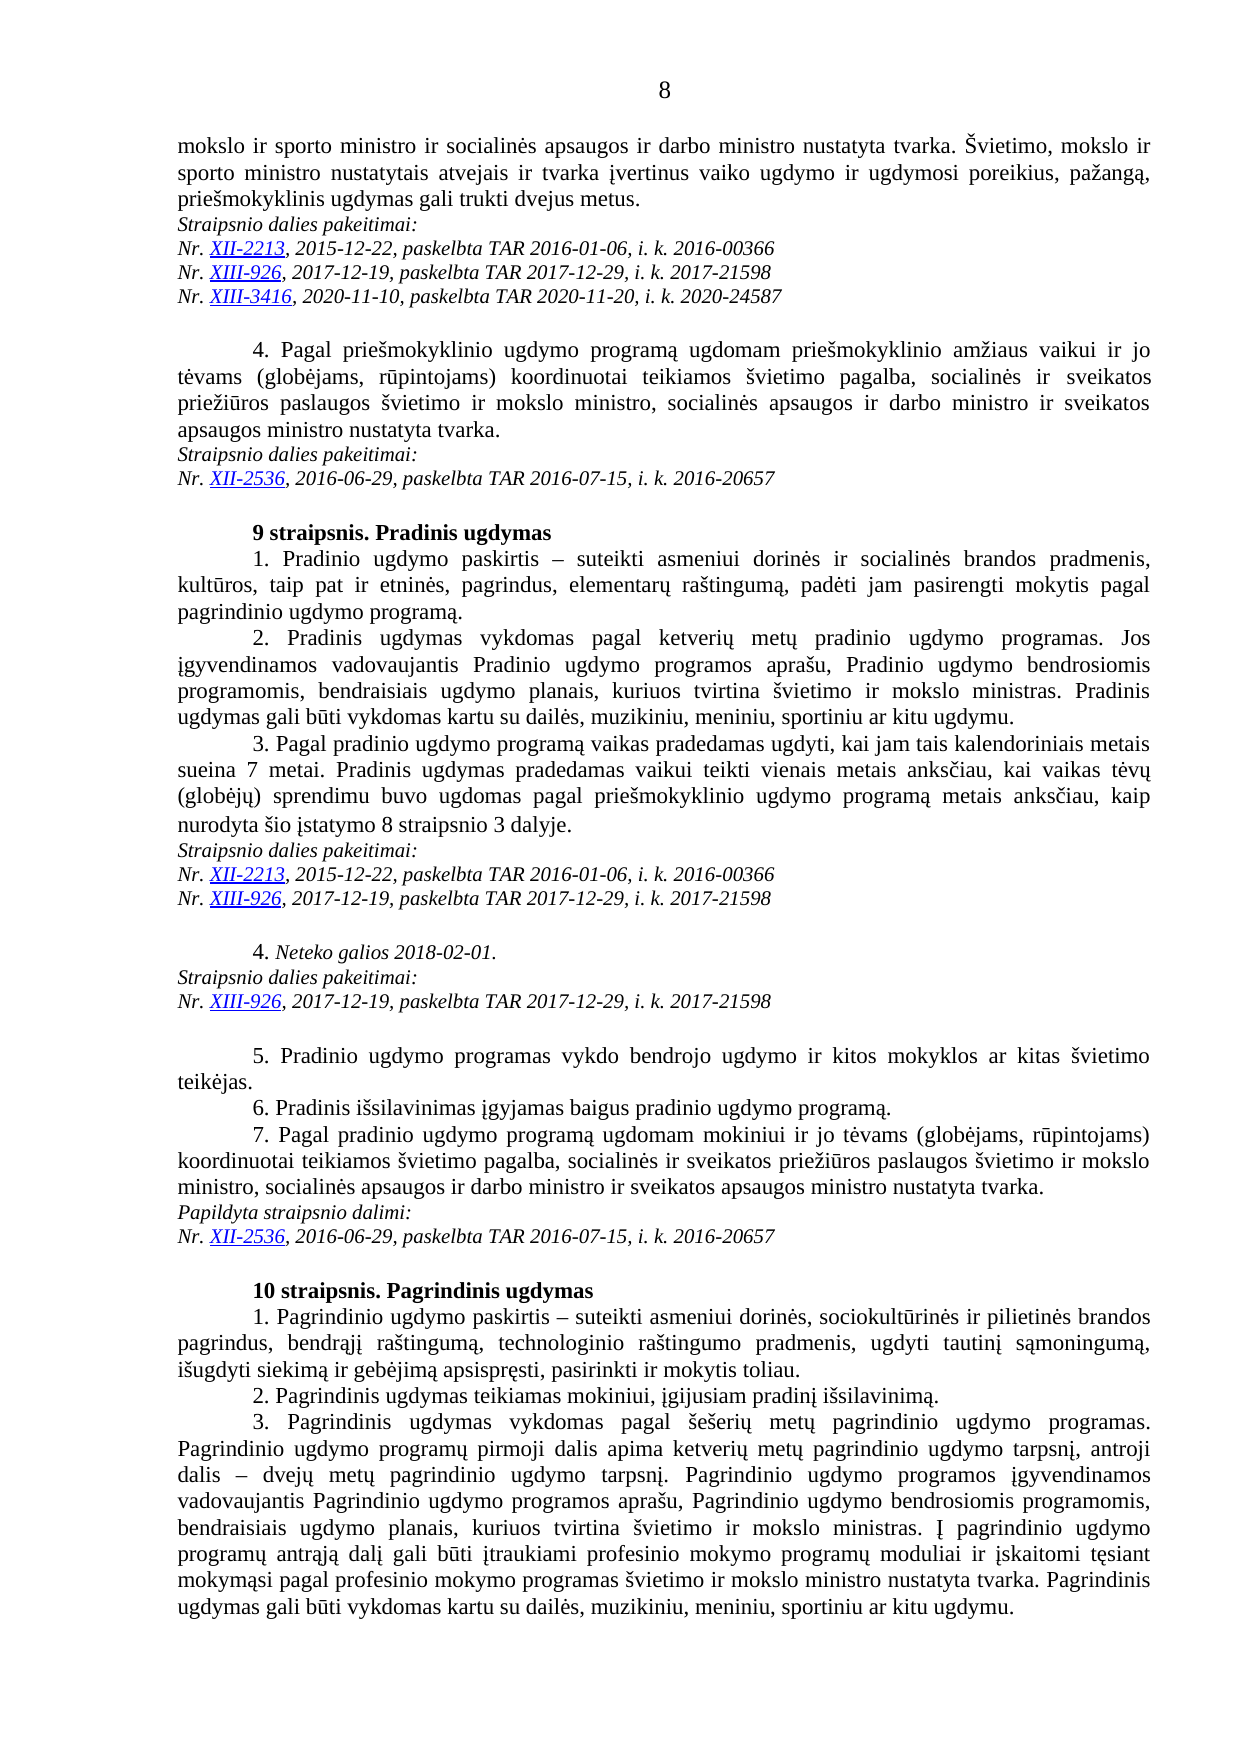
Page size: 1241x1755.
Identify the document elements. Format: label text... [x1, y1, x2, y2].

text Nr. XII-2213, 2015-12-22, paskelbta TAR 2016-01-06, i. k. 2016-00366 [177, 862, 1152, 886]
text mokslo ir sporto ministro ir socialinės apsaugos ir darbo ministro nustatyta tvarka. Švietimo, mokslo ir sporto ministro nustatytais atvejais ir tvarka įvertinus vaiko ugdymo ir ugdymosi poreikius, pažangą, priešmokyklinis ugdymas gali trukti dvejus metus. [177, 132, 1152, 212]
text 3. Pagal pradinio ugdymo programą vaikas pradedamas ugdyti, kai jam tais kalendoriniais metais sueina 7 metai. Pradinis ugdymas pradedamas vaikui teikti vienais metais anksčiau, kai vaikas tėvų (globėjų) sprendimu buvo ugdomas pagal priešmokyklinio ugdymo programą metais anksčiau, kaip nurodyta šio įstatymo 8 straipsnio 3 dalyje. [177, 730, 1152, 837]
text Nr. XIII-926, 2017-12-19, paskelbta TAR 2017-12-29, i. k. 2017-21598 [177, 989, 1152, 1013]
text 1. Pradinio ugdymo paskirtis – suteikti asmeniui dorinės ir socialinės brandos pradmenis, kultūros, taip pat ir etninės, pagrindus, elementarų raštingumą, padėti jam pasirengti mokytis pagal pagrindinio ugdymo programą. [177, 545, 1152, 624]
text Straipsnio dalies pakeitimai: [177, 837, 1152, 862]
text Nr. XII-2536, 2016-06-29, paskelbta TAR 2016-07-15, i. k. 2016-20657 [177, 1224, 1152, 1248]
text Nr. XII-2536, 2016-06-29, paskelbta TAR 2016-07-15, i. k. 2016-20657 [177, 466, 1152, 490]
text 10 straipsnis. Pagrindinis ugdymas [177, 1277, 1152, 1303]
text 6. Pradinis išsilavinimas įgyjamas baigus pradinio ugdymo programą. [177, 1094, 1152, 1121]
text Straipsnio dalies pakeitimai: [177, 442, 1152, 466]
text 2. Pagrindinis ugdymas teikiamas mokiniui, įgijusiam pradinį išsilavinimą. [177, 1382, 1152, 1408]
text 7. Pagal pradinio ugdymo programą ugdomam mokiniui ir jo tėvams (globėjams, rūpintojams) koordinuotai teikiamos švietimo pagalba, socialinės ir sveikatos priežiūros paslaugos švietimo ir mokslo ministro, socialinės apsaugos ir darbo ministro ir sveikatos apsaugos ministro nustatyta tvarka. [177, 1121, 1152, 1200]
text Nr. XIII-3416, 2020-11-10, paskelbta TAR 2020-11-20, i. k. 2020-24587 [177, 284, 1152, 308]
text 4. Pagal priešmokyklinio ugdymo programą ugdomam priešmokyklinio amžiaus vaikui ir jo tėvams (globėjams, rūpintojams) koordinuotai teikiamos švietimo pagalba, socialinės ir sveikatos priežiūros paslaugos švietimo ir mokslo ministro, socialinės apsaugos ir darbo ministro ir sveikatos apsaugos ministro nustatyta tvarka. [177, 337, 1152, 442]
text 5. Pradinio ugdymo programas vykdo bendrojo ugdymo ir kitos mokyklos ar kitas švietimo teikėjas. [177, 1042, 1152, 1094]
text 2. Pradinis ugdymas vykdomas pagal ketverių metų pradinio ugdymo programas. Jos įgyvendinamos vadovaujantis Pradinio ugdymo programos aprašu, Pradinio ugdymo bendrosiomis programomis, bendraisiais ugdymo planais, kuriuos tvirtina švietimo ir mokslo ministras. Pradinis ugdymas gali būti vykdomas kartu su dailės, muzikiniu, meniniu, sportiniu ar kitu ugdymu. [177, 624, 1152, 730]
text Straipsnio dalies pakeitimai: [177, 212, 1152, 236]
text Nr. XII-2213, 2015-12-22, paskelbta TAR 2016-01-06, i. k. 2016-00366 [177, 236, 1152, 260]
text Papildyta straipsnio dalimi: [177, 1200, 1152, 1224]
text 4. Neteko galios 2018-02-01. [177, 938, 1152, 965]
text Straipsnio dalies pakeitimai: [177, 965, 1152, 989]
text Nr. XIII-926, 2017-12-19, paskelbta TAR 2017-12-29, i. k. 2017-21598 [177, 260, 1152, 284]
text Nr. XIII-926, 2017-12-19, paskelbta TAR 2017-12-29, i. k. 2017-21598 [177, 886, 1152, 910]
text 1. Pagrindinio ugdymo paskirtis – suteikti asmeniui dorinės, sociokultūrinės ir pilietinės brandos pagrindus, bendrąjį raštingumą, technologinio raštingumo pradmenis, ugdyti tautinį sąmoningumą, išugdyti siekimą ir gebėjimą apsispręsti, pasirinkti ir mokytis toliau. [177, 1303, 1152, 1382]
text 9 straipsnis. Pradinis ugdymas [177, 519, 1152, 545]
text 3. Pagrindinis ugdymas vykdomas pagal šešerių metų pagrindinio ugdymo programas. Pagrindinio ugdymo programų pirmoji dalis apima ketverių metų pagrindinio ugdymo tarpsnį, antroji dalis – dvejų metų pagrindinio ugdymo tarpsnį. Pagrindinio ugdymo programos įgyvendinamos vadovaujantis Pagrindinio ugdymo programos aprašu, Pagrindinio ugdymo bendrosiomis programomis, bendraisiais ugdymo planais, kuriuos tvirtina švietimo ir mokslo ministras. Į pagrindinio ugdymo programų antrąją dalį gali būti įtraukiami profesinio mokymo programų moduliai ir įskaitomi tęsiant mokymąsi pagal profesinio mokymo programas švietimo ir mokslo ministro nustatyta tvarka. Pagrindinis ugdymas gali būti vykdomas kartu su dailės, muzikiniu, meniniu, sportiniu ar kitu ugdymu. [177, 1408, 1152, 1619]
